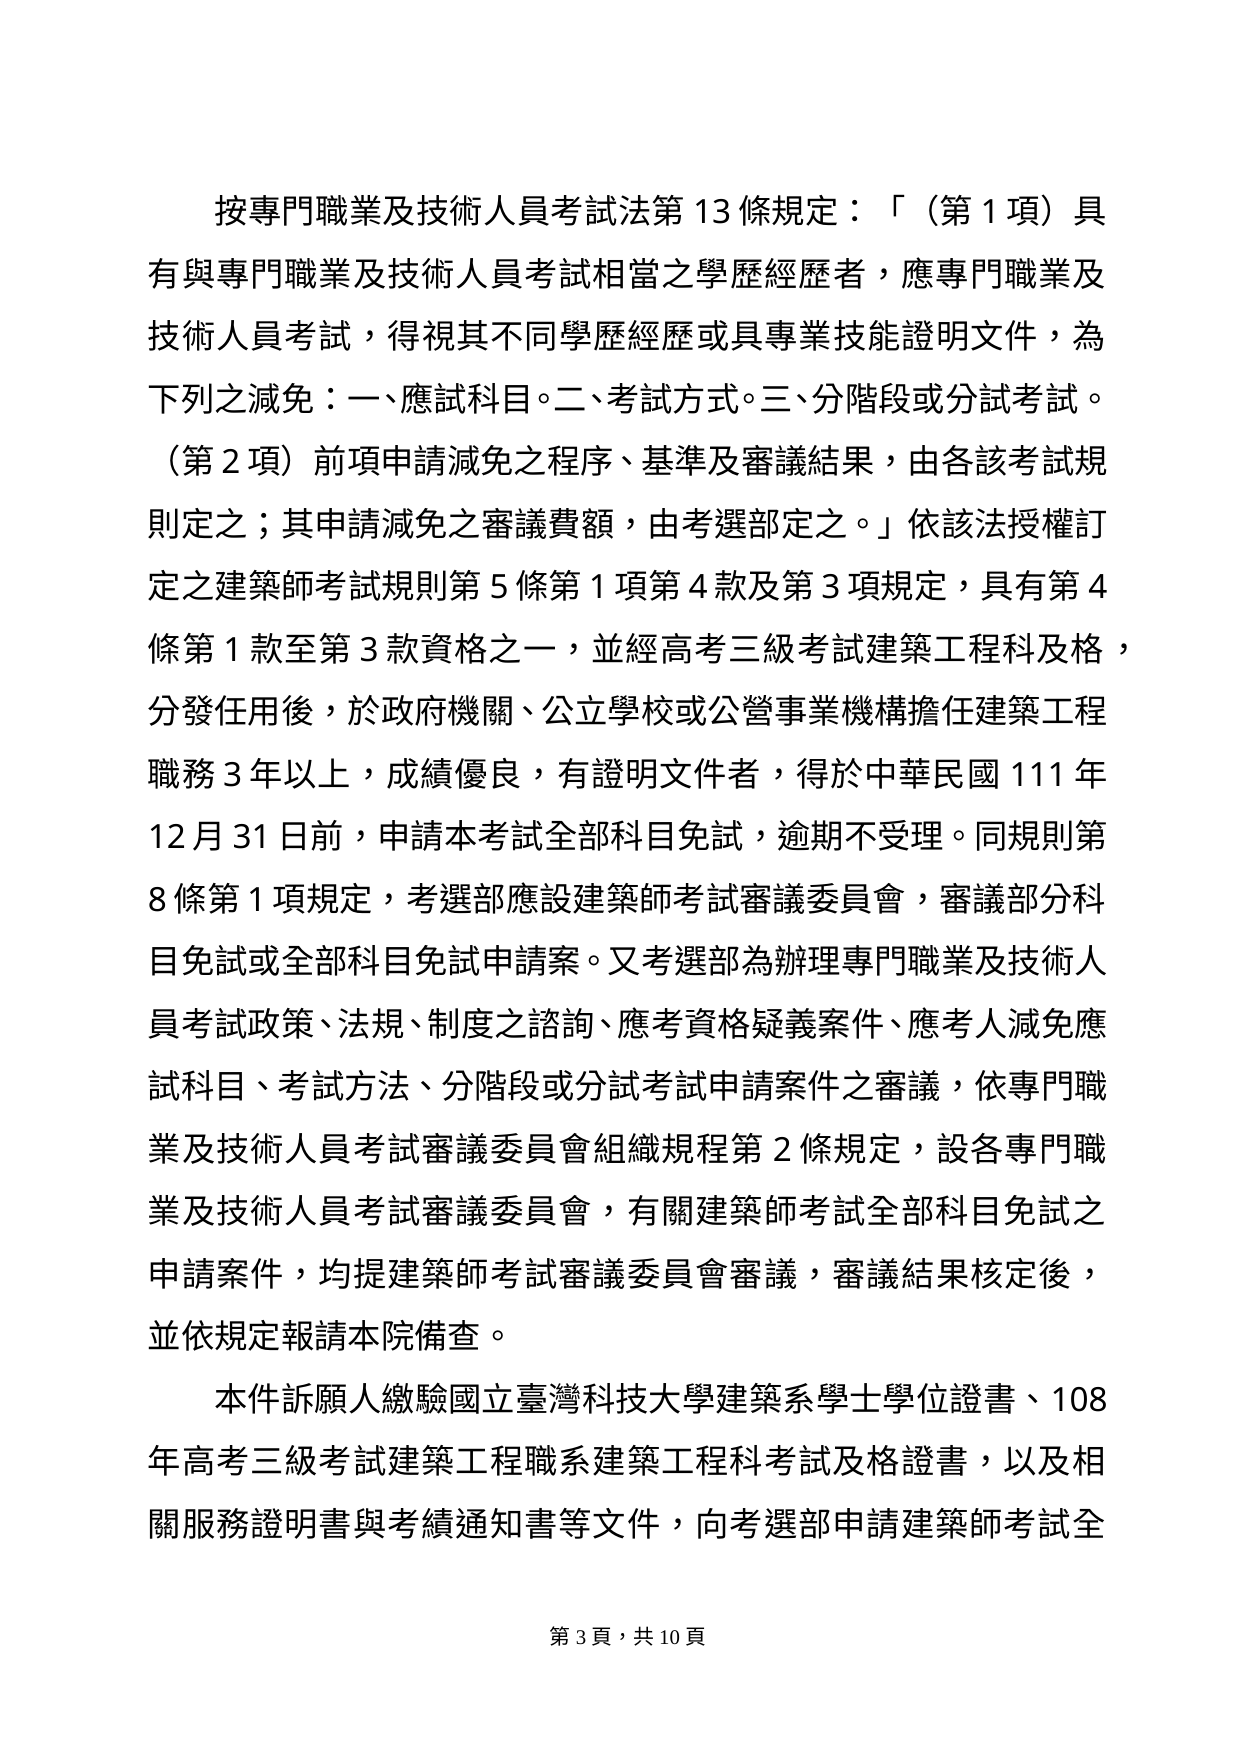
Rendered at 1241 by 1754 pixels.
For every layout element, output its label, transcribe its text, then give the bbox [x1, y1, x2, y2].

text 按專門職業及技術人員考試法第13條規定：「（第1項）具有與專門職業及技術人員考試相當之學歷經歷者，應專門職業及技術人員考試，得視其不同學歷經歷或具專業技能證明文件，為下列之減免：一、應試科目。二、考試方式。三、分階段或分試考試。（第2項）前項申請減免之程序、基準及審議結果，由各該考試規則定之；其申請減免之審議費額，由考選部定之。」依該法授權訂定之建築師考試規則第5條第1項第4款及第3項規定，具有第4條第1款至第3款資格之一，並經高考三級考試建築工程科及格，分發任用後，於政府機關、公立學校或公營事業機構擔任建築工程職務3年以上，成績優良，有證明文件者，得於中華民國111年12月31日前，申請本考試全部科目免試，逾期不受理。同規則第8條第1項規定，考選部應設建築師考試審議委員會，審議部分科目免試或全部科目免試申請案。又考選部為辦理專門職業及技術人員考試政策、法規、制度之諮詢、應考資格疑義案件、應考人減免應試科目、考試方法、分階段或分試考試申請案件之審議，依專門職業及技術人員考試審議委員會組織規程第2條規定，設各專門職業及技術人員考試審議委員會，有關建築師考試全部科目免試之申請案件，均提建築師考試審議委員會審議，審議結果核定後，並依規定報請本院備查。 [148, 174, 1107, 1361]
text 本件訴願人繳驗國立臺灣科技大學建築系學士學位證書、108年高考三級考試建築工程職系建築工程科考試及格證書，以及相關服務證明書與考績通知書等文件，向考選部申請建築師考試全 [148, 1361, 1107, 1549]
